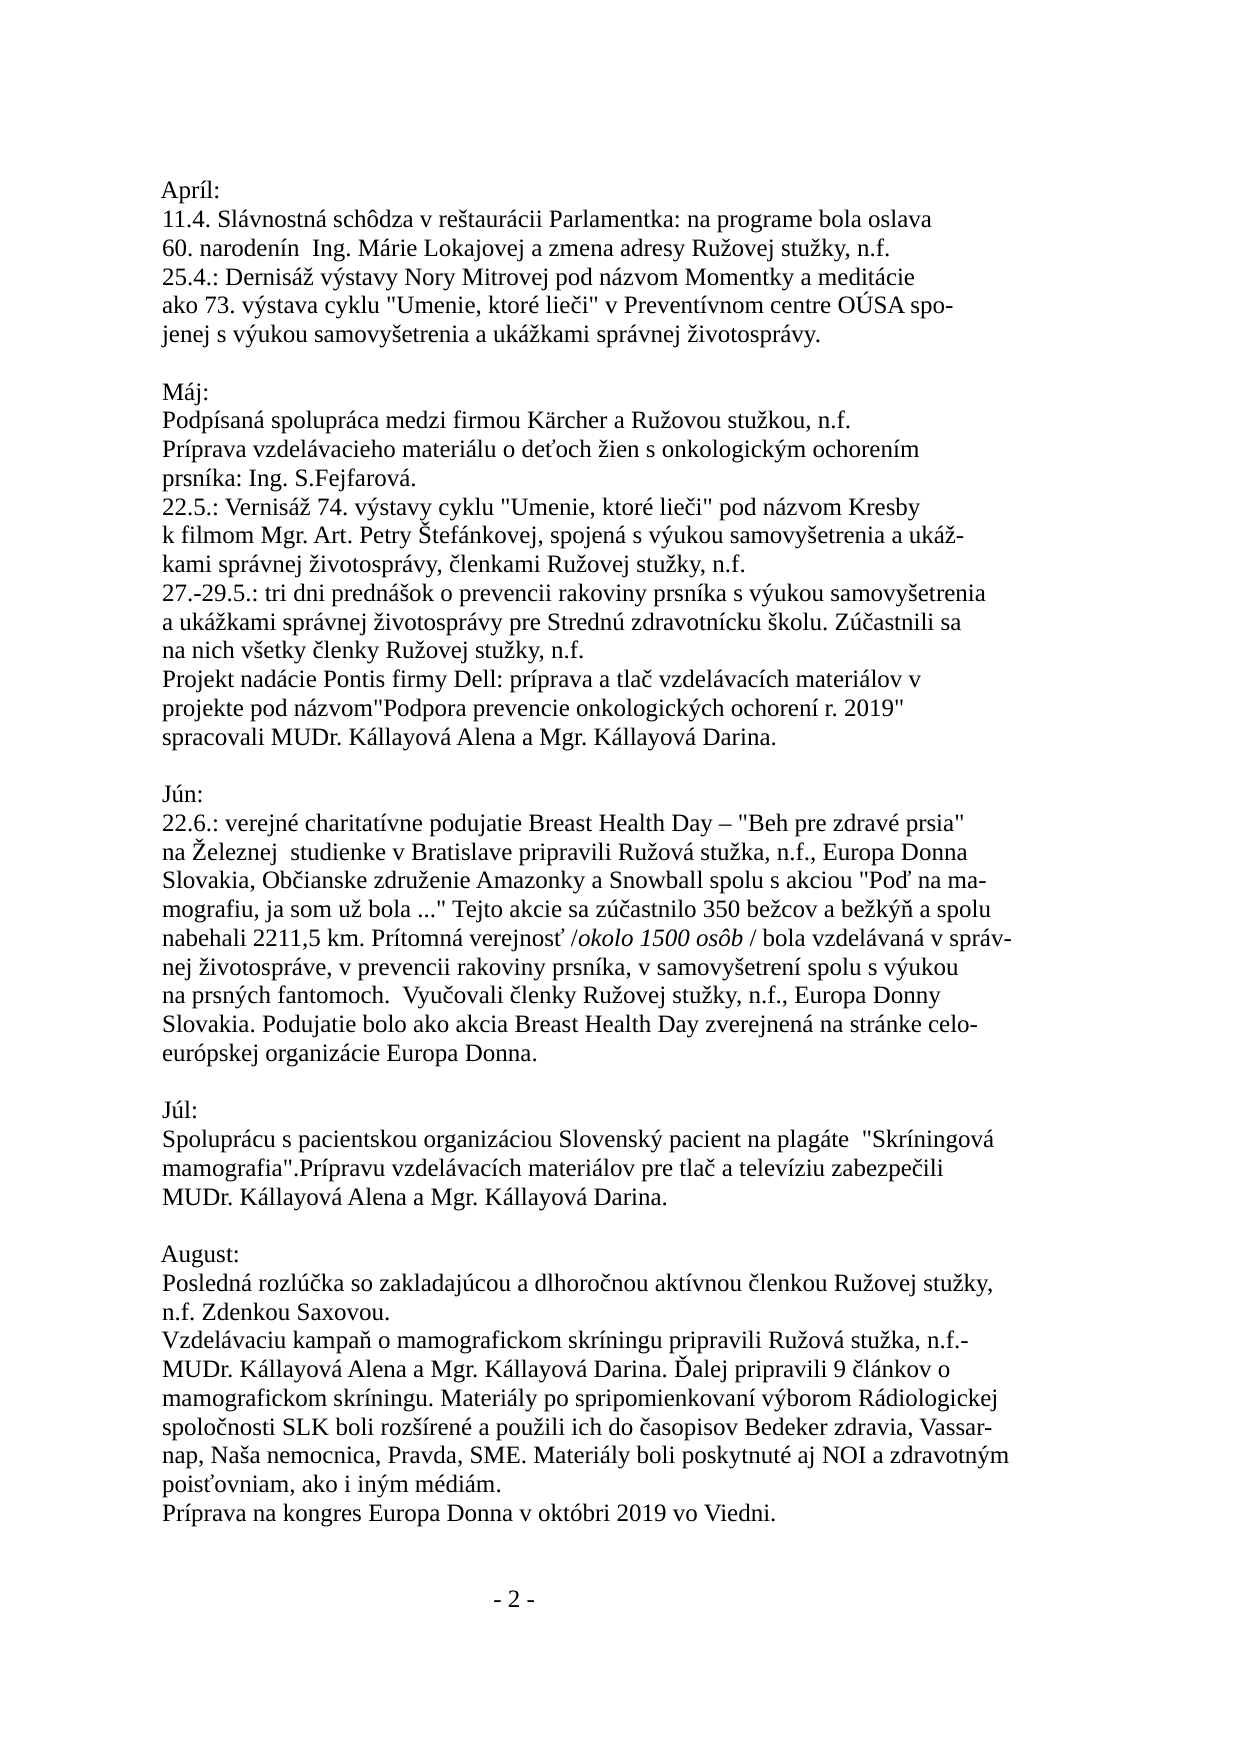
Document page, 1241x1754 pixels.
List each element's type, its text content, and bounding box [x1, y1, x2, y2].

text nap, Naša nemocnica, Pravda, SME. Materiály boli poskytnuté aj NOI a zdravotným [118, 1441, 1122, 1469]
text na prsných fantomoch. Vyučovali členky Ružovej stužky, n.f., Europa Donny [118, 981, 1122, 1009]
text poisťovniam, ako i iným médiám. [118, 1469, 1122, 1498]
text Júl: [118, 1096, 1122, 1124]
text Projekt nadácie Pontis firmy Dell: príprava a tlač vzdelávacích materiálov v [118, 664, 1122, 693]
text 25.4.: Dernisáž výstavy Nory Mitrovej pod názvom Momentky a meditácie [118, 262, 1122, 291]
text na nich všetky členky Ružovej stužky, n.f. [118, 636, 1122, 664]
text a ukážkami správnej životosprávy pre Strednú zdravotnícku školu. Zúčastnili sa [118, 607, 1122, 636]
text mamografia".Prípravu vzdelávacích materiálov pre tlač a televíziu zabezpečili [118, 1153, 1122, 1182]
text Podpísaná spolupráca medzi firmou Kärcher a Ružovou stužkou, n.f. [118, 406, 1122, 434]
text Spoluprácu s pacientskou organizáciou Slovenský pacient na plagáte "Skríningová [118, 1124, 1122, 1153]
text Vzdelávaciu kampaň o mamografickom skríningu pripravili Ružová stužka, n.f.- [118, 1326, 1122, 1354]
text nej životospráve, v prevencii rakoviny prsníka, v samovyšetrení spolu s výukou [118, 952, 1122, 981]
text na Železnej studienke v Bratislave pripravili Ružová stužka, n.f., Europa Donna [118, 837, 1122, 866]
text Posledná rozlúčka so zakladajúcou a dlhoročnou aktívnou členkou Ružovej stužky, [118, 1268, 1122, 1297]
text k filmom Mgr. Art. Petry Štefánkovej, spojená s výukou samovyšetrenia a ukáž- [118, 521, 1122, 549]
text - 2 - [118, 1584, 1122, 1613]
text nabehali 2211,5 km. Prítomná verejnosť /okolo 1500 osôb / bola vzdelávaná v správ- [118, 923, 1122, 952]
text mamografickom skríningu. Materiály po spripomienkovaní výborom Rádiologickej [118, 1383, 1122, 1412]
text 60. narodenín Ing. Márie Lokajovej a zmena adresy Ružovej stužky, n.f. [118, 233, 1122, 262]
text projekte pod názvom"Podpora prevencie onkologických ochorení r. 2019" [118, 693, 1122, 722]
text 11.4. Slávnostná schôdza v reštaurácii Parlamentka: na programe bola oslava [118, 204, 1122, 233]
text jenej s výukou samovyšetrenia a ukážkami správnej životosprávy. [118, 319, 1122, 348]
text mografiu, ja som už bola ..." Tejto akcie sa zúčastnilo 350 bežcov a bežkýň a spolu [118, 894, 1122, 923]
text MUDr. Kállayová Alena a Mgr. Kállayová Darina. Ďalej pripravili 9 článkov o [118, 1354, 1122, 1383]
text kami správnej životosprávy, členkami Ružovej stužky, n.f. [118, 549, 1122, 578]
text MUDr. Kállayová Alena a Mgr. Kállayová Darina. [118, 1182, 1122, 1211]
text Príprava na kongres Europa Donna v októbri 2019 vo Viedni. [118, 1498, 1122, 1527]
text európskej organizácie Europa Donna. [118, 1038, 1122, 1067]
text n.f. Zdenkou Saxovou. [118, 1297, 1122, 1326]
text prsníka: Ing. S.Fejfarová. [118, 463, 1122, 492]
text 22.6.: verejné charitatívne podujatie Breast Health Day – "Beh pre zdravé prsia" [118, 808, 1122, 837]
text Slovakia, Občianske združenie Amazonky a Snowball spolu s akciou "Poď na ma- [118, 866, 1122, 894]
text Slovakia. Podujatie bolo ako akcia Breast Health Day zverejnená na stránke celo- [118, 1009, 1122, 1038]
text 22.5.: Vernisáž 74. výstavy cyklu "Umenie, ktoré lieči" pod názvom Kresby [118, 492, 1122, 521]
text Jún: [118, 779, 1122, 808]
text ako 73. výstava cyklu "Umenie, ktoré lieči" v Preventívnom centre OÚSA spo- [118, 291, 1122, 319]
text 27.-29.5.: tri dni prednášok o prevencii rakoviny prsníka s výukou samovyšetrenia [118, 578, 1122, 607]
text spoločnosti SLK boli rozšírené a použili ich do časopisov Bedeker zdravia, Vassar- [118, 1412, 1122, 1441]
text Máj: [118, 377, 1122, 406]
text August: [118, 1239, 1122, 1268]
text spracovali MUDr. Kállayová Alena a Mgr. Kállayová Darina. [118, 722, 1122, 751]
text Príprava vzdelávacieho materiálu o deťoch žien s onkologickým ochorením [118, 434, 1122, 463]
text Apríl: [118, 176, 1122, 204]
